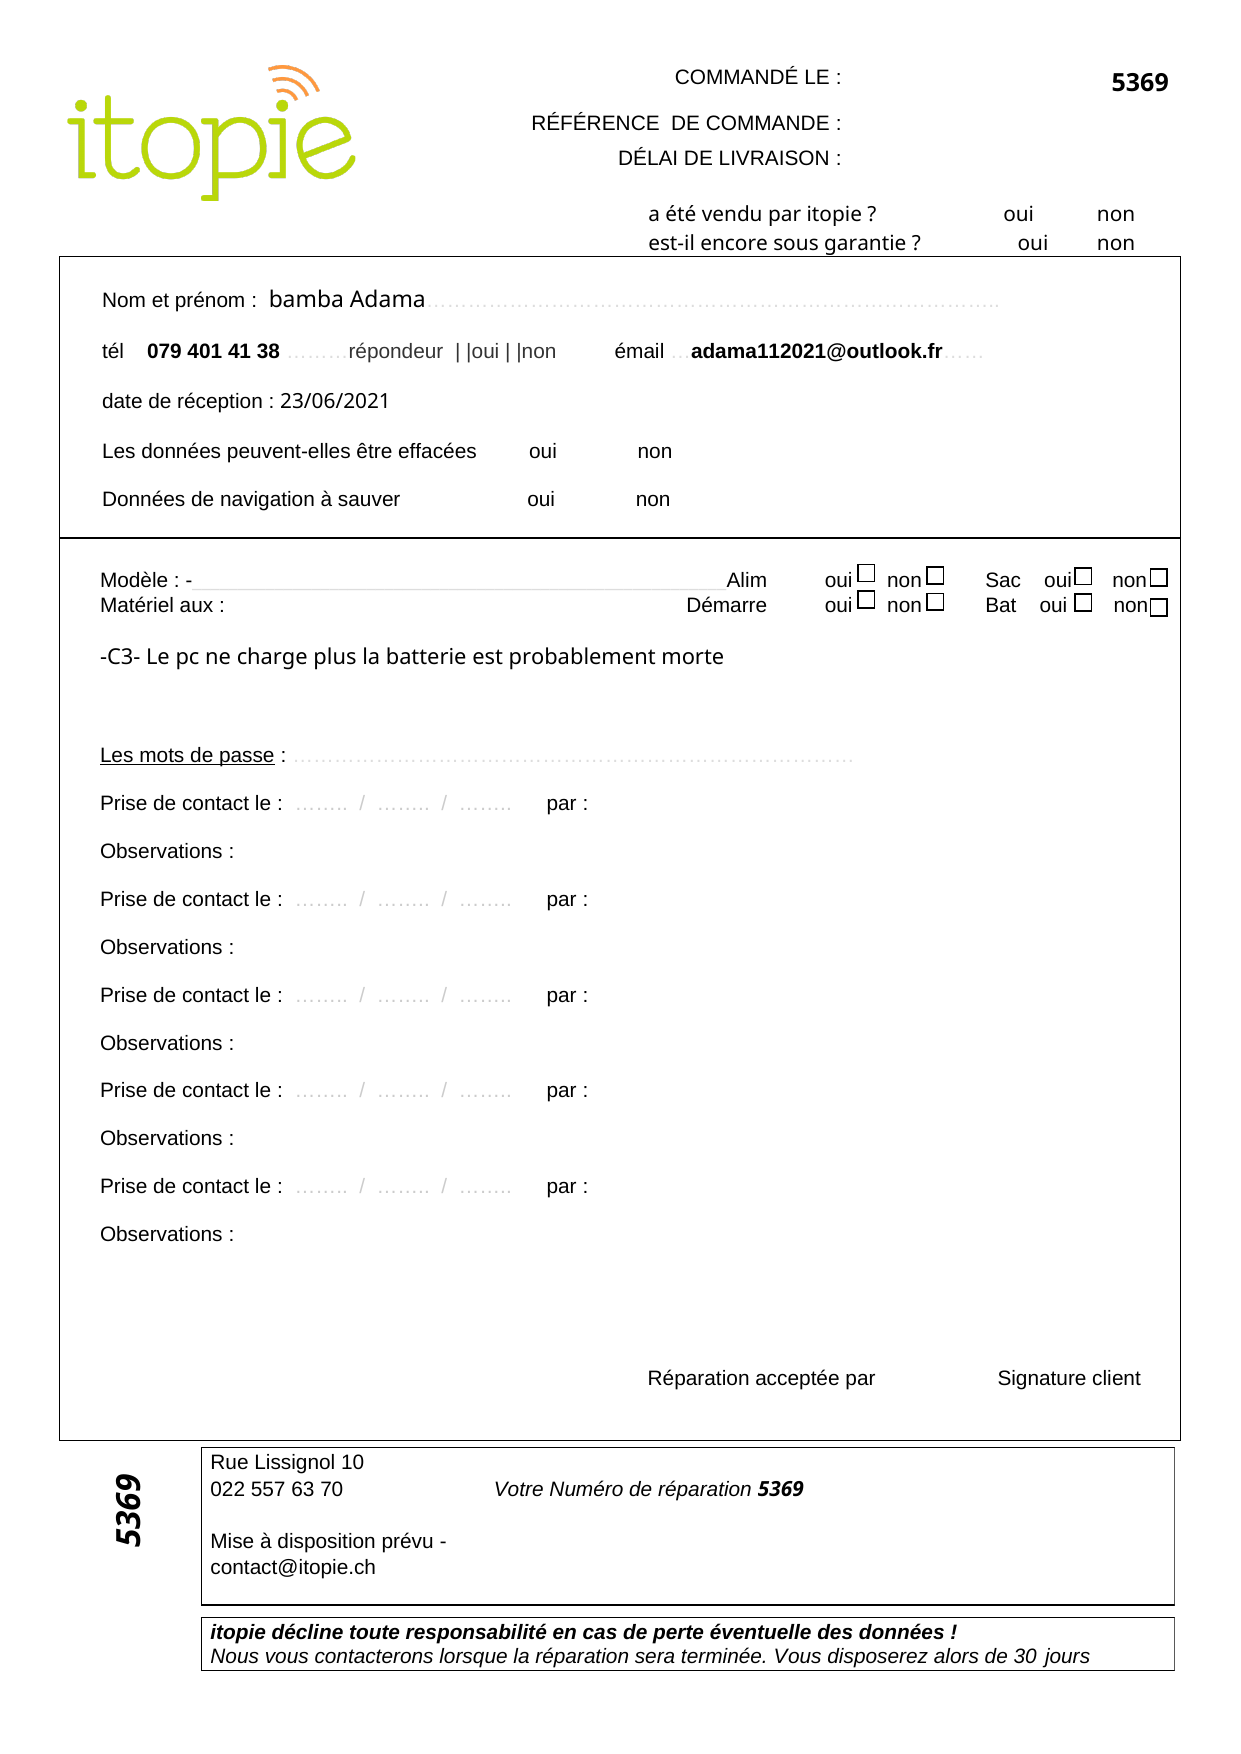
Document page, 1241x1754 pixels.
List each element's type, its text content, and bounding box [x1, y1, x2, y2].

text Modèle : - Alim oui non Sac oui non [948, 562, 1180, 590]
table_cell DÉLAI DE LIVRAISON : [490, 140, 847, 175]
text Observations : [60, 931, 1180, 958]
table_cell itopie décline toute responsabilité en cas de perte éventuelle des données ! Nous vous contacterons lorsque la réparation sera terminée. Vous disposerez alors de 30 jours [195, 1611, 1180, 1677]
table_header 5369 [847, 59, 1180, 104]
text -C3- Le pc ne charge plus la batterie est probablement morte [60, 638, 1180, 671]
text Observations : [60, 1027, 1180, 1054]
text Prise de contact le : …….. / …….. / …….. par : [60, 1171, 1180, 1198]
text date de réception : 23/06/2021 [60, 383, 1180, 415]
text Les données peuvent-elles être effacées oui non [60, 436, 1180, 463]
table_header 5369 [59, 1441, 195, 1677]
text tél 079 401 41 38 ………répondeur | |oui | |non émail …adama112021@outlook.fr…… [60, 335, 1180, 362]
table_header Rue Lissignol 10 022 557 63 70 Votre Numéro de réparation 5369 Mise à disposition prévu - contact@itopie.ch [195, 1441, 1180, 1611]
text Observations : [60, 836, 1180, 863]
text Les mots de passe : ……………………………………………………………………… [60, 740, 1180, 767]
table_cell [847, 105, 1180, 140]
text Données de navigation à sauver oui non [60, 484, 1180, 511]
text Observations : [60, 1219, 1180, 1246]
text Matériel aux : Démarre oui non Bat oui non [60, 590, 1180, 617]
picture [67, 65, 356, 201]
text Observations : [60, 1123, 1180, 1150]
table_header COMMANDÉ LE : [490, 59, 847, 104]
text Modèle : - Alim oui non Sac oui non [879, 562, 925, 590]
text Modèle : - Alim oui non Sac oui non [60, 562, 856, 590]
text Réparation acceptée par Signature client [60, 1363, 1180, 1390]
table_cell [847, 140, 1180, 175]
text est-il encore sous garantie ? oui non [59, 228, 1181, 256]
text Prise de contact le : …….. / …….. / …….. par : [60, 883, 1180, 911]
text Nom et prénom : bamba Adama……………………………………………………………………….. [60, 280, 1180, 314]
text Prise de contact le : …….. / …….. / …….. par : [60, 788, 1180, 815]
table_cell RÉFÉRENCE DE COMMANDE : [490, 105, 847, 140]
text Prise de contact le : …….. / …….. / …….. par : [60, 1075, 1180, 1102]
text a été vendu par itopie ? oui non [59, 199, 1181, 228]
text Prise de contact le : …….. / …….. / …….. par : [60, 979, 1180, 1006]
